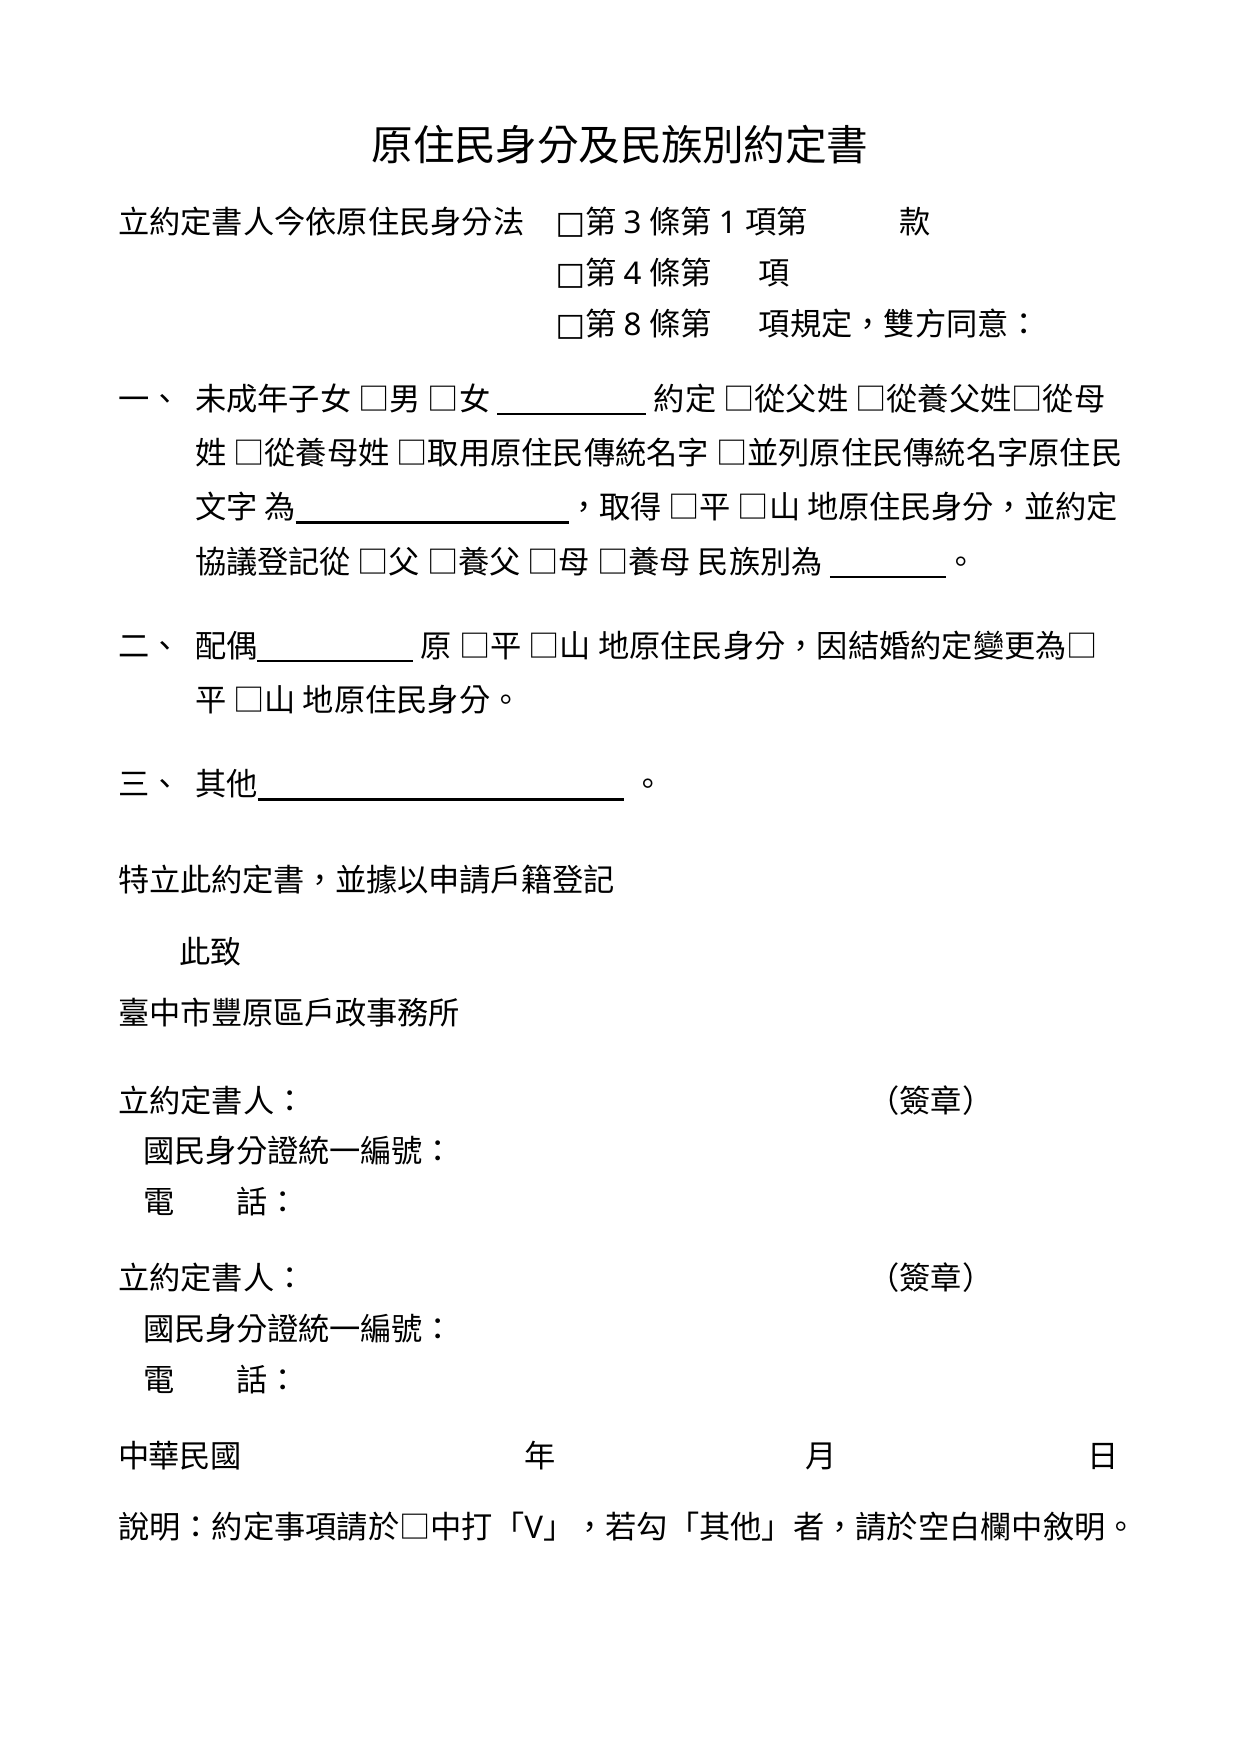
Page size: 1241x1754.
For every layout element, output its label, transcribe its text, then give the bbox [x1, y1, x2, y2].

text 國民身分證統一編號：電 話： [143, 1126, 456, 1223]
list 其他 。 [118, 759, 1123, 805]
text 臺中市豐原區戶政事務所 [118, 998, 1134, 1031]
text 中華民國 年 月 日說明：約定事項請於□中打「V」，若勾「其他」者，請於空白欄中敘明。 [118, 1431, 1118, 1548]
text □第 4 條第 項 [555, 248, 1134, 293]
list 配偶 原 □平 □山 地原住民身分，因結婚約定變更為□平 □山 地原住民身分。 [118, 621, 1123, 721]
text 立約定書人： （簽章） [118, 1253, 1134, 1298]
text □第 8 條第 項規定，雙方同意： [555, 299, 1134, 344]
text 特立此約定書，並據以申請戶籍登記此致 [118, 855, 618, 972]
text 立約定書人今依原住民身分法 □第 3 條第 1 項第 款 [118, 197, 1134, 243]
text 國民身分證統一編號：電 話： [143, 1304, 456, 1400]
title 原住民身分及民族別約定書 [106, 112, 1134, 172]
text 立約定書人： （簽章） [118, 1076, 1134, 1121]
list 未成年子女 □男 □女 約定 □從父姓 □從養父姓□從母姓 □從養母姓 □取用原住民傳統名字 □並列原住民傳統名字原住民文字 為 ，取得 □平 □山 地原住民身分，並約定協議登記從 □父 □養父 □母 □養母 民族別為 。 [118, 374, 1123, 582]
